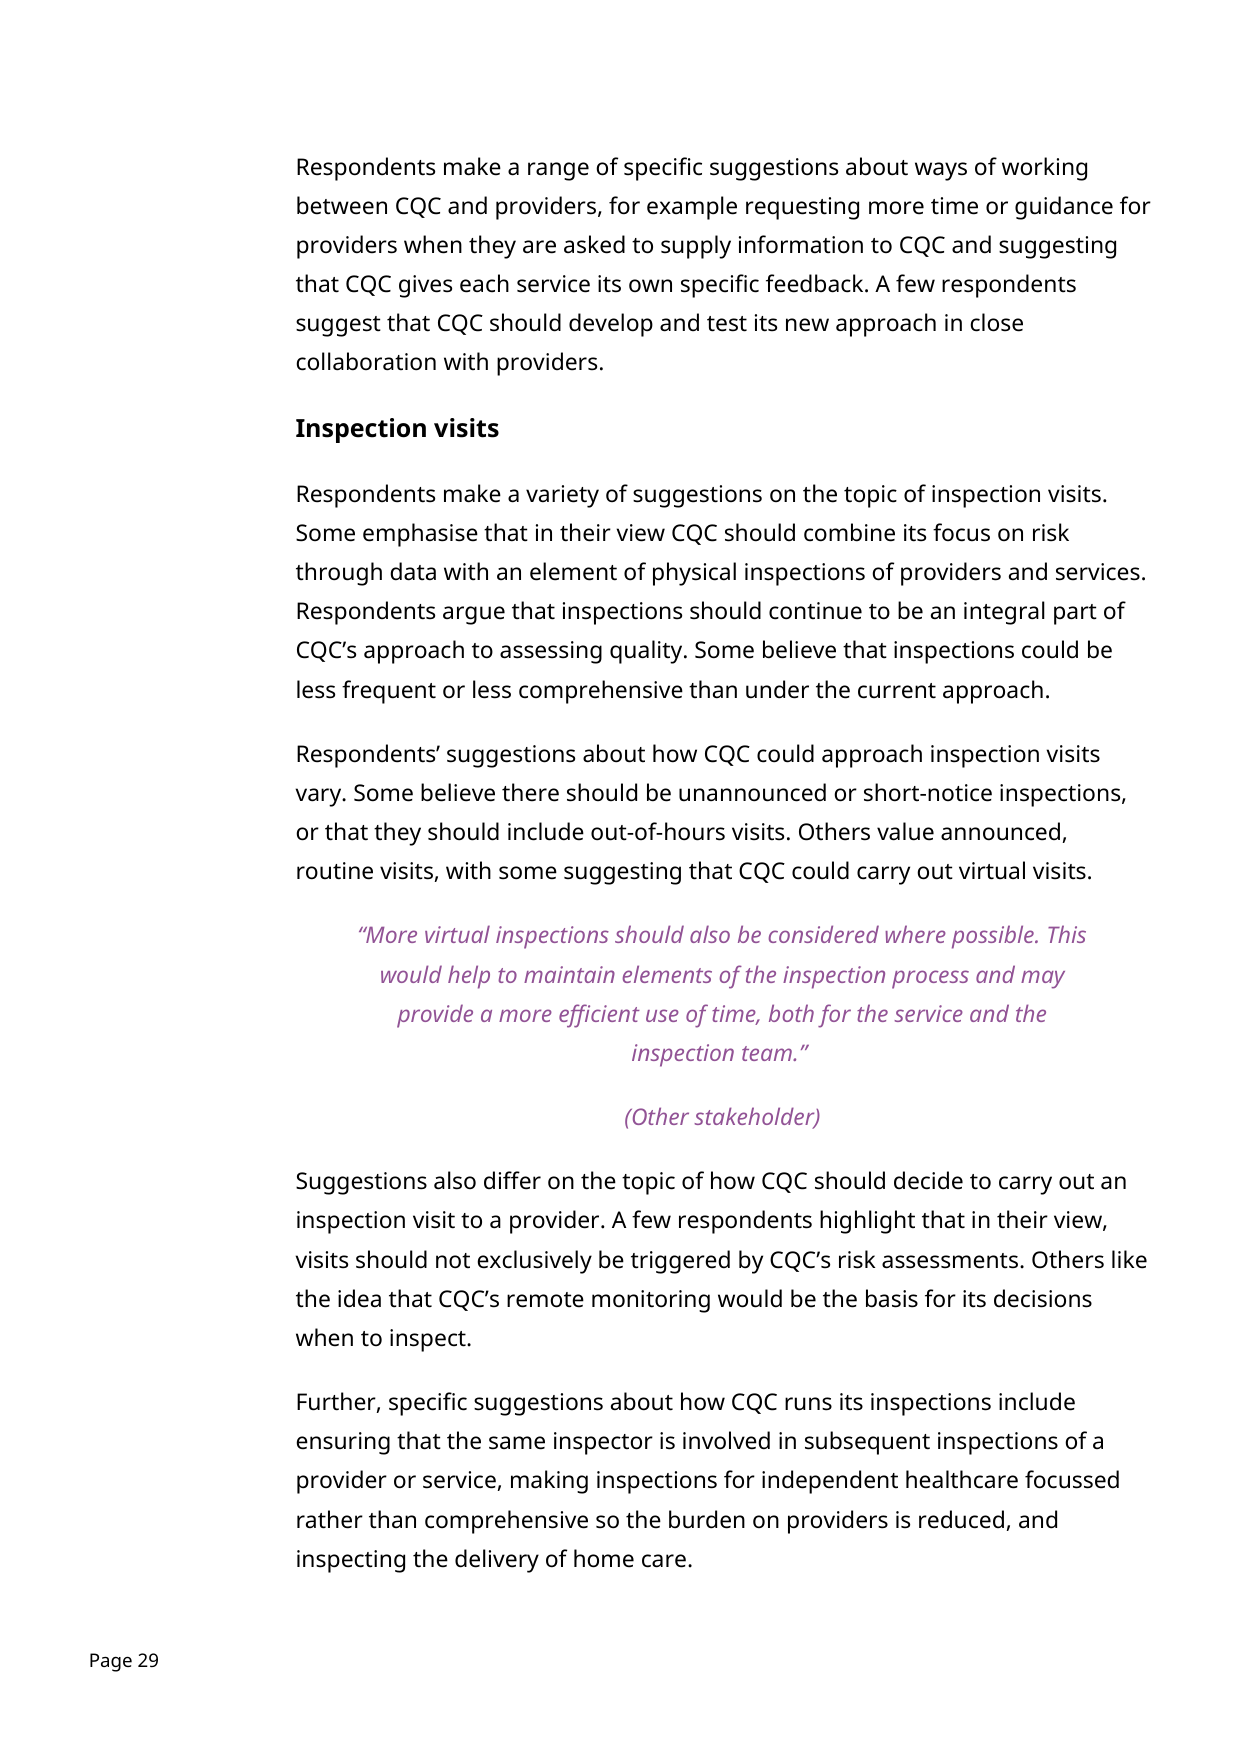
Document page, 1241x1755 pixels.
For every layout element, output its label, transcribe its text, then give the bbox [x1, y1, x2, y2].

text Respondents’ suggestions about how CQC could approach inspection visits vary. Some believe there should be unannounced or short-notice inspections, or that they should include out-of-hours visits. Others value announced, routine visits, with some suggesting that CQC could carry out virtual visits. [295, 735, 1152, 886]
subtitle Inspection visits [295, 408, 1152, 444]
text Suggestions also differ on the topic of how CQC should decide to carry out an inspection visit to a provider. A few respondents highlight that in their view, visits should not exclusively be triggered by CQC’s risk assessments. Others like the idea that CQC’s remote monitoring would be the basis for its decisions when to inspect. [295, 1162, 1152, 1353]
text Further, specific suggestions about how CQC runs its inspections include ensuring that the same inspector is involved in subsequent inspections of a provider or service, making inspections for independent healthcare focussed rather than comprehensive so the burden on providers is reduced, and inspecting the delivery of home care. [295, 1383, 1152, 1574]
text “More virtual inspections should also be considered where possible. This would help to maintain elements of the inspection process and may provide a more efficient use of time, both for the service and the inspection team.” [354, 917, 1093, 1068]
text Respondents make a variety of suggestions on the topic of inspection visits. Some emphasise that in their view CQC should combine its focus on risk through data with an element of physical inspections of providers and services. Respondents argue that inspections should continue to be an integral part of CQC’s approach to assessing quality. Some believe that inspections could be less frequent or less comprehensive than under the current approach. [295, 475, 1152, 705]
text (Other stakeholder) [354, 1098, 1093, 1132]
text Respondents make a range of specific suggestions about ways of working between CQC and providers, for example requesting more time or guidance for providers when they are asked to supply information to CQC and suggesting that CQC gives each service its own specific feedback. A few respondents suggest that CQC should develop and test its new approach in close collaboration with providers. [295, 148, 1152, 378]
